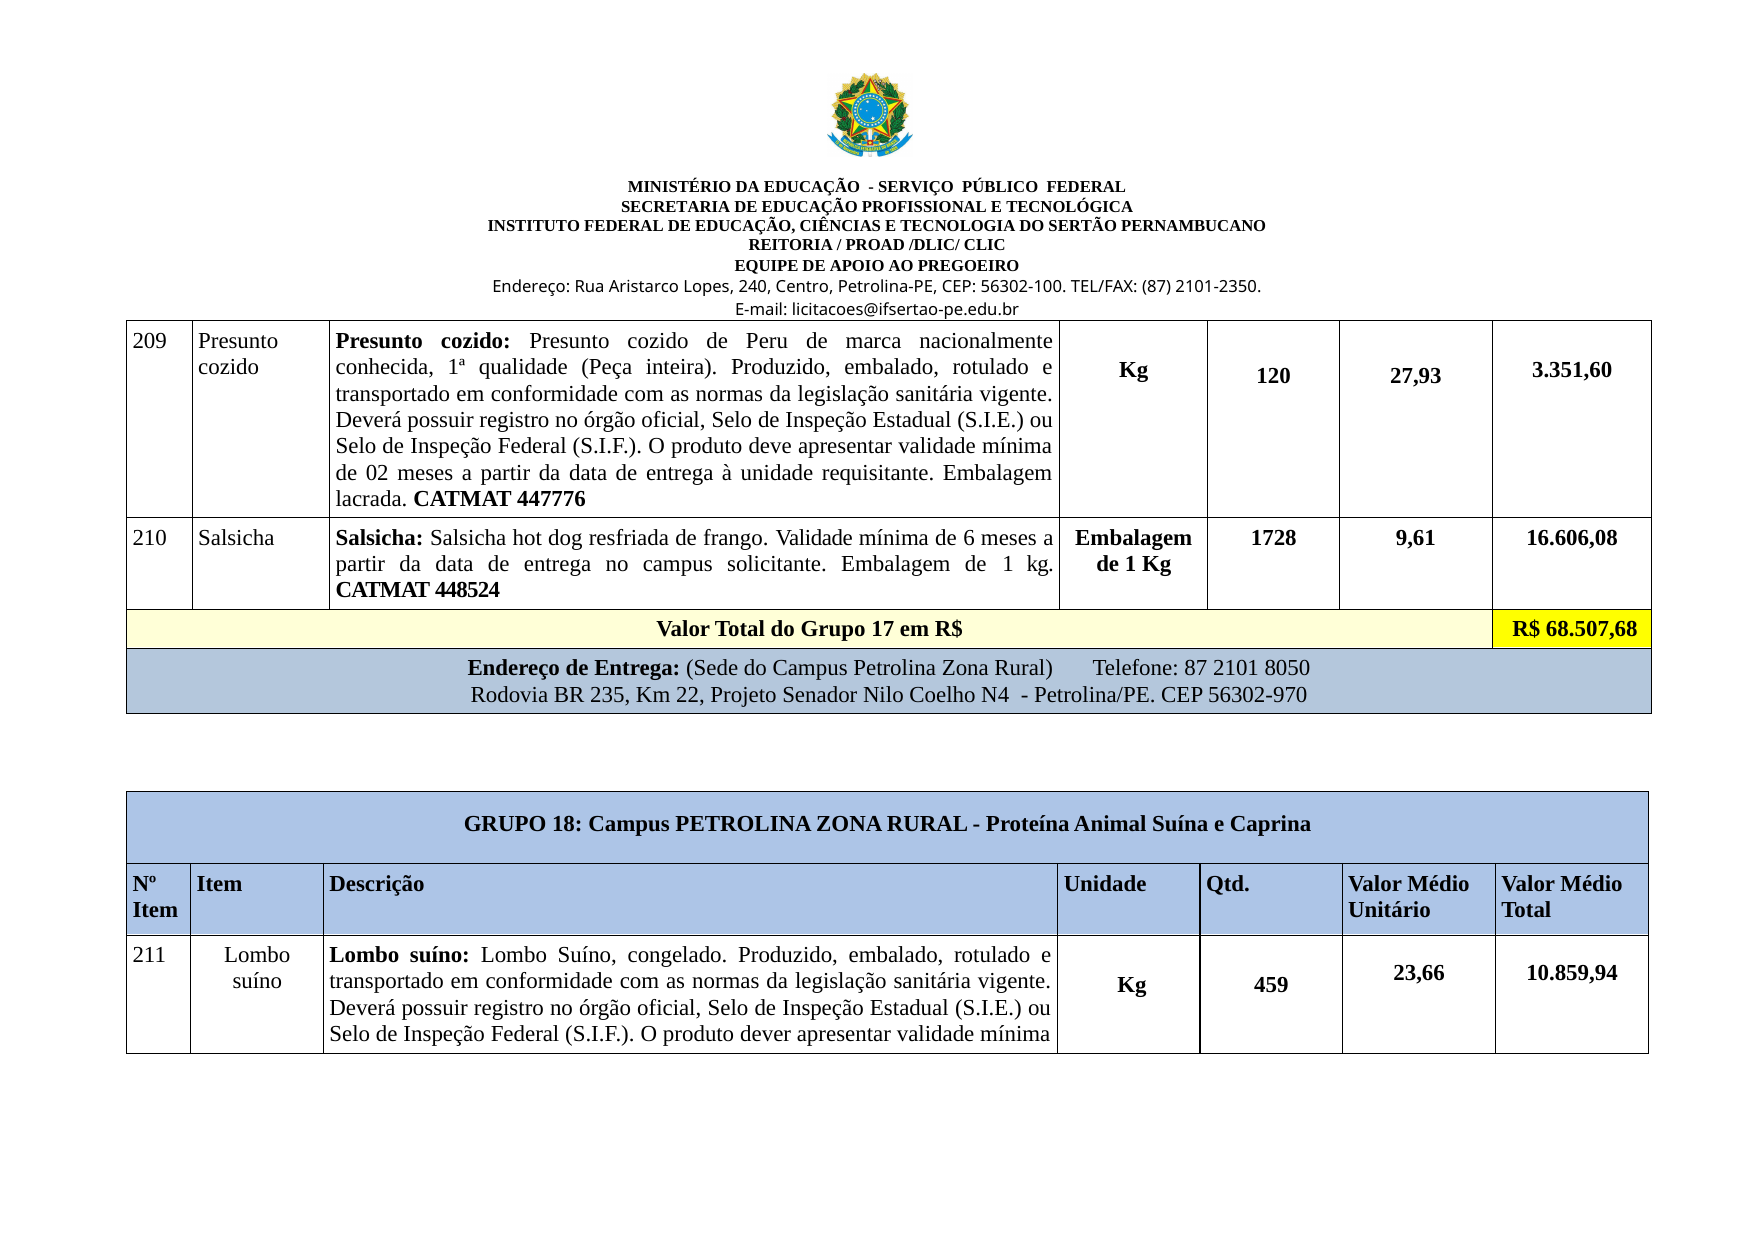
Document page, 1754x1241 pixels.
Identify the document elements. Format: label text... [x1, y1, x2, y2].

table_cell 16.606,08 [1493, 518, 1651, 609]
table_cell 23,66 [1343, 936, 1495, 1052]
table_cell Presunto cozido: Presunto cozido de Peru de marca nacionalmente conhecida, 1ª qualidade (Peça inteira). Produzido, embalado, rotulado e transportado em conformidade com as normas da legislação sanitária vigente. Deverá possuir registro no órgão oficial, Selo de Inspeção Estadual (S.I.E.) ou Selo de Inspeção Federal (S.I.F.). O produto deve apresentar validade mínima de 02 meses a partir da data de entrega à unidade requisitante. Embalagem lacrada. CATMAT 447776 [330, 321, 1059, 517]
table_cell 27,93 [1340, 321, 1492, 517]
picture [827, 73, 913, 157]
table_cell 3.351,60 [1493, 321, 1651, 517]
table_cell Kg [1058, 936, 1199, 1052]
table_cell 211 [127, 936, 190, 1052]
table_cell Lombo suíno: Lombo Suíno, congelado. Produzido, embalado, rotulado e transportado em conformidade com as normas da legislação sanitária vigente. Deverá possuir registro no órgão oficial, Selo de Inspeção Estadual (S.I.E.) ou Selo de Inspeção Federal (S.I.F.). O produto dever apresentar validade mínima [324, 936, 1057, 1052]
table_cell Valor Médio Total [1496, 864, 1648, 934]
table_cell Embalagem de 1 Kg [1060, 518, 1207, 609]
table_cell Valor Total do Grupo 17 em R$ [127, 610, 1492, 647]
table_cell Kg [1060, 321, 1207, 517]
table_cell Lombo suíno [191, 936, 323, 1052]
table_cell 459 [1201, 936, 1342, 1052]
table_cell Descrição [324, 864, 1057, 934]
table_cell 1728 [1208, 518, 1339, 609]
table_cell Endereço de Entrega: (Sede do Campus Petrolina Zona Rural) Telefone: 87 2101 8050 Rodovia BR 235, Km 22, Projeto Senador Nilo Coelho N4 - Petrolina/PE. CEP 56302-970 [127, 649, 1651, 713]
table_cell R$ 68.507,68 [1493, 610, 1651, 647]
table_cell Valor Médio Unitário [1343, 864, 1495, 934]
table_cell 9,61 [1340, 518, 1492, 609]
table_cell Nº Item [127, 864, 190, 934]
table_cell Item [191, 864, 323, 934]
table_header GRUPO 18: Campus PETROLINA ZONA RURAL - Proteína Animal Suína e Caprina [127, 792, 1648, 863]
table_cell Salsicha [193, 518, 329, 609]
table_cell Unidade [1058, 864, 1199, 934]
table_cell 10.859,94 [1496, 936, 1648, 1052]
table_cell 210 [127, 518, 192, 609]
table_cell 120 [1208, 321, 1339, 517]
table_cell 209 [127, 321, 192, 517]
table_cell Qtd. [1201, 864, 1342, 934]
table_cell Presunto cozido [193, 321, 329, 517]
table_cell Salsicha: Salsicha hot dog resfriada de frango. Validade mínima de 6 meses a partir da data de entrega no campus solicitante. Embalagem de 1 kg. CATMAT 448524 [330, 518, 1059, 609]
